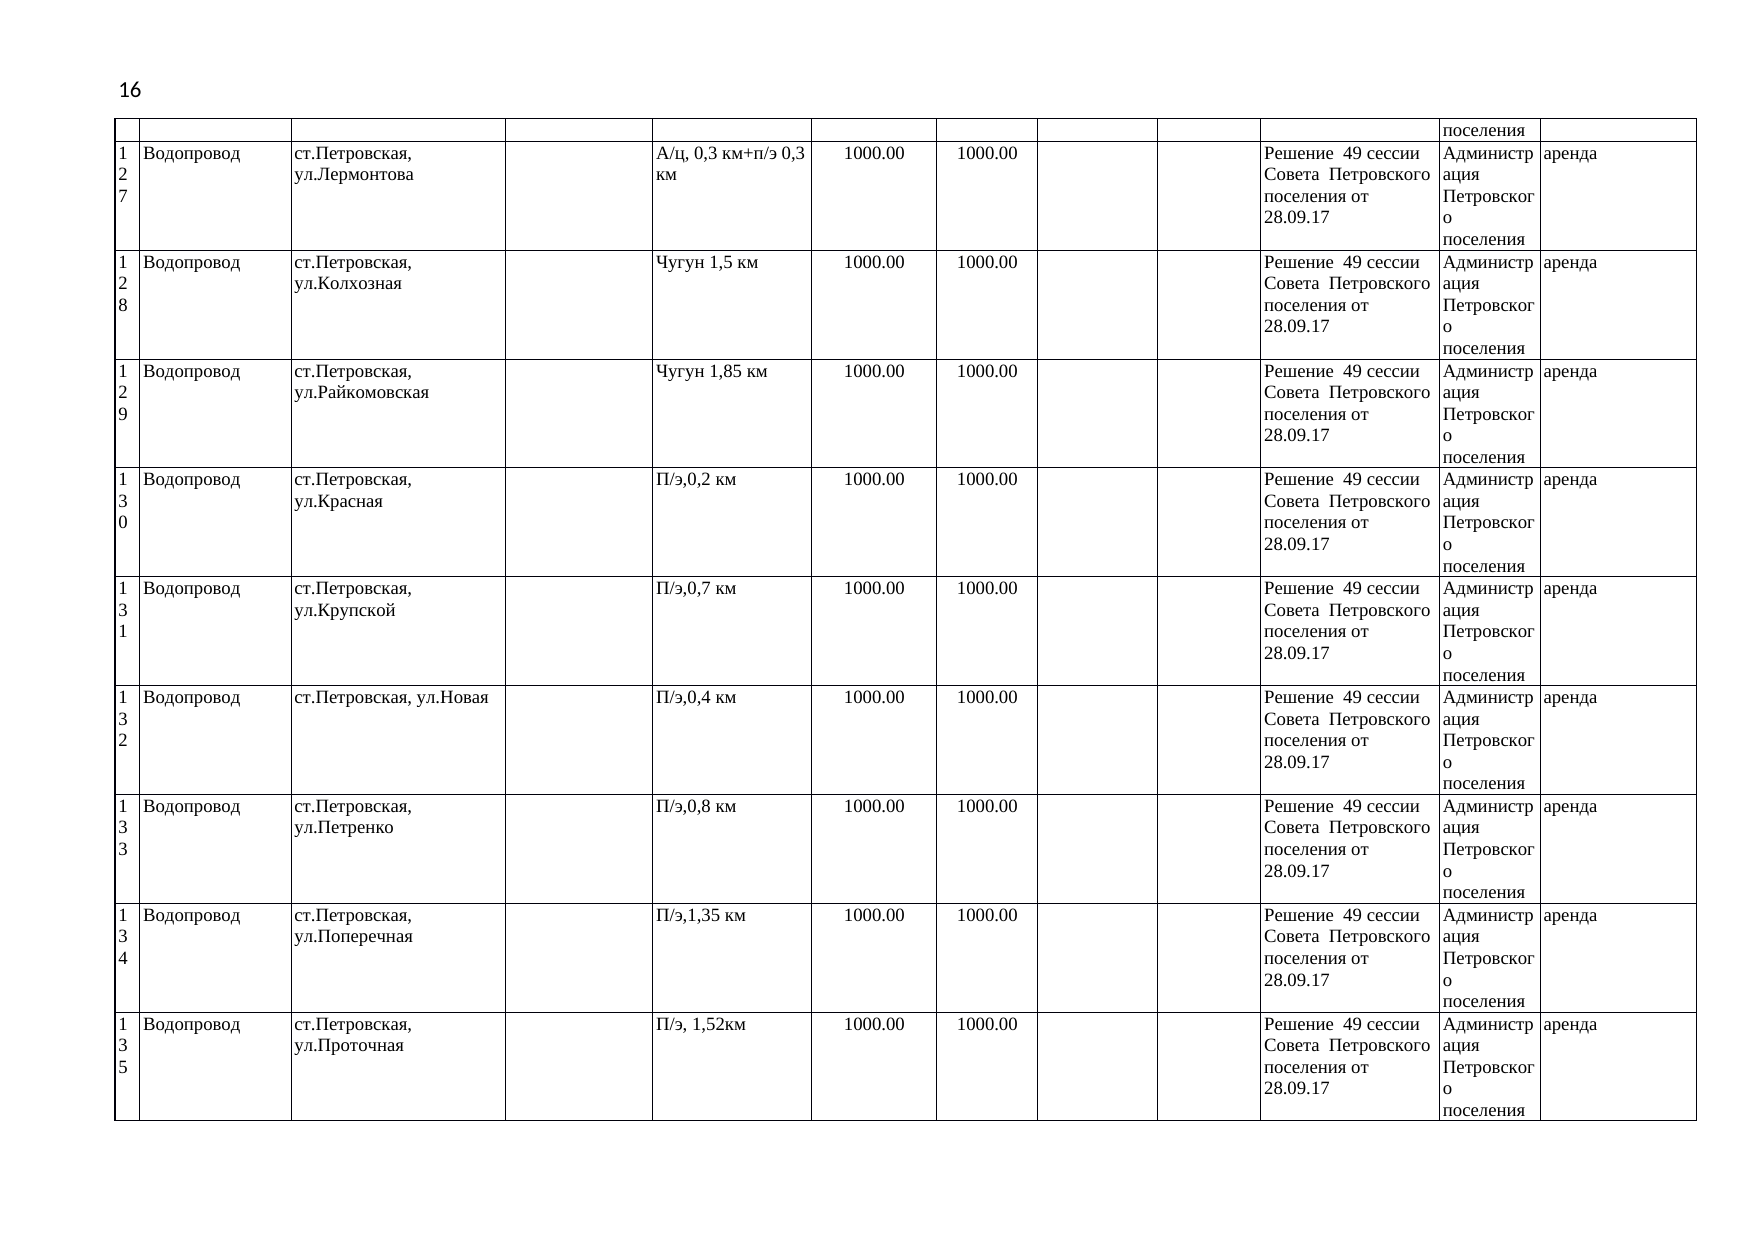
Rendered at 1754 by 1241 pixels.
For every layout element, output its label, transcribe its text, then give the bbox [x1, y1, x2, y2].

table_cell Администрация Петровского поселения [1440, 360, 1540, 467]
table_cell аренда [1541, 577, 1696, 685]
table_cell [506, 577, 652, 685]
table_cell 128 [116, 251, 139, 358]
table_cell 1000,00 [937, 251, 1037, 358]
table_cell Чугун 1,85 км [653, 360, 811, 467]
table_cell ст.Петровская, ул.Лермонтова [292, 142, 505, 249]
table_cell П/э,0,8 км [653, 795, 811, 903]
table_cell [1038, 360, 1157, 467]
table_cell 1000,00 [937, 360, 1037, 467]
table_cell [1158, 1013, 1260, 1120]
table_cell [506, 1013, 652, 1120]
table_cell Администрация Петровского поселения [1440, 468, 1540, 576]
table_cell [1158, 119, 1260, 141]
table_cell [1261, 119, 1439, 141]
table_cell 1000,00 [812, 686, 936, 794]
table_cell [1038, 468, 1157, 576]
table_cell 1000,00 [937, 142, 1037, 249]
table_cell Администрация Петровского поселения [1440, 686, 1540, 794]
table_cell Решение 49 сессии Совета Петровского поселения от 28.09.17 [1261, 360, 1439, 467]
table_cell Водопровод [140, 686, 291, 794]
table_cell [1158, 795, 1260, 903]
table_cell аренда [1541, 360, 1696, 467]
table_cell [1038, 795, 1157, 903]
table_cell аренда [1541, 251, 1696, 358]
table_cell Администрация Петровского поселения [1440, 795, 1540, 903]
table_cell Решение 49 сессии Совета Петровского поселения от 28.09.17 [1261, 577, 1439, 685]
table_cell аренда [1541, 142, 1696, 249]
table_cell [1541, 119, 1696, 141]
table_cell Водопровод [140, 577, 291, 685]
table_cell [1158, 142, 1260, 249]
table_cell Водопровод [140, 360, 291, 467]
table_cell Водопровод [140, 468, 291, 576]
table_cell [1038, 577, 1157, 685]
table_cell Решение 49 сессии Совета Петровского поселения от 28.09.17 [1261, 251, 1439, 358]
table_cell 1000,00 [937, 686, 1037, 794]
table_cell 1000,00 [812, 1013, 936, 1120]
table_cell 127 [116, 142, 139, 249]
table_cell [116, 119, 139, 141]
table_cell ст.Петровская, ул.Петренко [292, 795, 505, 903]
table_cell Администрация Петровского поселения [1440, 1013, 1540, 1120]
table_cell 1000,00 [812, 904, 936, 1012]
table_cell А/ц, 0,3 км+п/э 0,3 км [653, 142, 811, 249]
table_cell ст.Петровская, ул.Новая [292, 686, 505, 794]
table_cell [506, 251, 652, 358]
table_cell 133 [116, 795, 139, 903]
table_cell 129 [116, 360, 139, 467]
table_cell 1000,00 [812, 251, 936, 358]
table_cell [1038, 142, 1157, 249]
table_cell [506, 142, 652, 249]
table_cell [1158, 251, 1260, 358]
table_cell [653, 119, 811, 141]
table_cell Решение 49 сессии Совета Петровского поселения от 28.09.17 [1261, 904, 1439, 1012]
table_cell П/э,1,35 км [653, 904, 811, 1012]
table_cell 135 [116, 1013, 139, 1120]
table_cell П/э,0,4 км [653, 686, 811, 794]
table_cell Решение 49 сессии Совета Петровского поселения от 28.09.17 [1261, 795, 1439, 903]
table_cell 1000,00 [812, 142, 936, 249]
table_cell Водопровод [140, 251, 291, 358]
table_cell ст.Петровская, ул.Райкомовская [292, 360, 505, 467]
table_cell 1000,00 [812, 360, 936, 467]
table_cell поселения [1440, 119, 1540, 141]
table_cell аренда [1541, 795, 1696, 903]
table_cell [1158, 577, 1260, 685]
table_cell [506, 686, 652, 794]
table_cell ст.Петровская, ул.Красная [292, 468, 505, 576]
table_cell ст.Петровская, ул.Крупской [292, 577, 505, 685]
table_cell 134 [116, 904, 139, 1012]
table_cell 1000,00 [937, 1013, 1037, 1120]
table_cell [1038, 686, 1157, 794]
table_cell [506, 795, 652, 903]
table_cell Водопровод [140, 1013, 291, 1120]
table_cell аренда [1541, 1013, 1696, 1120]
table_cell 131 [116, 577, 139, 685]
table_cell Решение 49 сессии Совета Петровского поселения от 28.09.17 [1261, 686, 1439, 794]
table_cell аренда [1541, 904, 1696, 1012]
table_cell 1000,00 [937, 468, 1037, 576]
table_cell Водопровод [140, 904, 291, 1012]
table_cell Администрация Петровского поселения [1440, 904, 1540, 1012]
table_cell [292, 119, 505, 141]
table_cell 1000,00 [937, 904, 1037, 1012]
table_cell П/э,0,7 км [653, 577, 811, 685]
table_cell [1038, 119, 1157, 141]
table_cell [1158, 360, 1260, 467]
table_cell 132 [116, 686, 139, 794]
table_cell [1158, 904, 1260, 1012]
table_cell 1000,00 [812, 577, 936, 685]
table_cell 1000,00 [937, 795, 1037, 903]
table_cell [140, 119, 291, 141]
table_cell [1038, 1013, 1157, 1120]
table_cell Администрация Петровского поселения [1440, 251, 1540, 358]
table_cell [1038, 251, 1157, 358]
table_cell аренда [1541, 468, 1696, 576]
table_cell [506, 360, 652, 467]
table_cell 1000,00 [937, 577, 1037, 685]
table_cell ст.Петровская, ул.Колхозная [292, 251, 505, 358]
table_cell Решение 49 сессии Совета Петровского поселения от 28.09.17 [1261, 468, 1439, 576]
table_cell Чугун 1,5 км [653, 251, 811, 358]
table_cell [1038, 904, 1157, 1012]
table_cell [506, 119, 652, 141]
table_cell Администрация Петровского поселения [1440, 577, 1540, 685]
table_cell ст.Петровская, ул.Поперечная [292, 904, 505, 1012]
table_cell Администрация Петровского поселения [1440, 142, 1540, 249]
table_cell Водопровод [140, 142, 291, 249]
table_cell 1000,00 [812, 119, 936, 141]
table_cell Водопровод [140, 795, 291, 903]
table_cell П/э,0,2 км [653, 468, 811, 576]
table_cell Решение 49 сессии Совета Петровского поселения от 28.09.17 [1261, 1013, 1439, 1120]
table_cell 1000,00 [937, 119, 1037, 141]
table_cell 1000,00 [812, 795, 936, 903]
table_cell ст.Петровская, ул.Проточная [292, 1013, 505, 1120]
table_cell [506, 904, 652, 1012]
table_cell [1158, 686, 1260, 794]
table_cell 130 [116, 468, 139, 576]
table_cell [1158, 468, 1260, 576]
table_cell Решение 49 сессии Совета Петровского поселения от 28.09.17 [1261, 142, 1439, 249]
table_cell [506, 468, 652, 576]
table_cell П/э, 1,52км [653, 1013, 811, 1120]
table_cell 1000,00 [812, 468, 936, 576]
table_cell аренда [1541, 686, 1696, 794]
